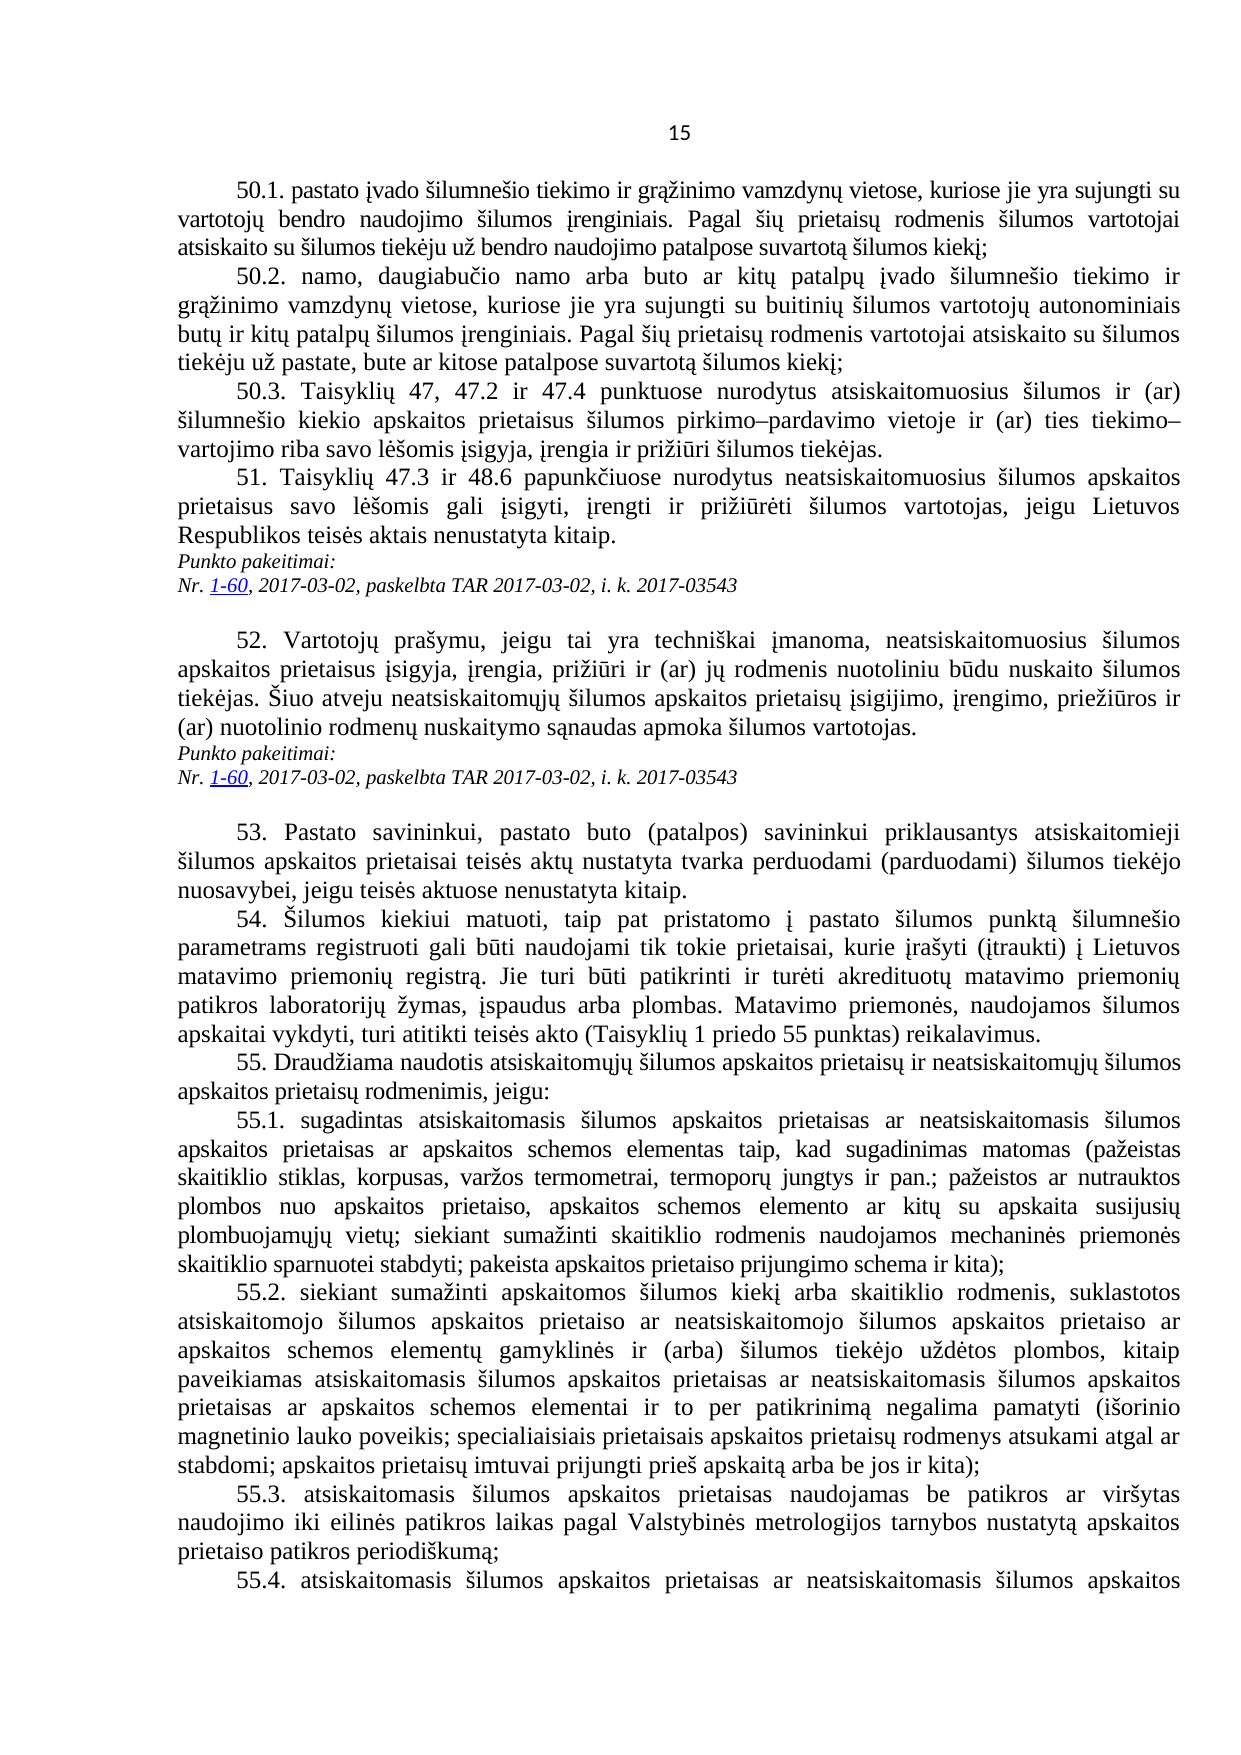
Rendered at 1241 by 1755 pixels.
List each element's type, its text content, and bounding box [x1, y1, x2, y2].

text 55.2. siekiant sumažinti apskaitomos šilumos kiekį arba skaitiklio rodmenis, suklastotos atsiskaitomojo šilumos apskaitos prietaiso ar neatsiskaitomojo šilumos apskaitos prietaiso ar apskaitos schemos elementų gamyklinės ir (arba) šilumos tiekėjo uždėtos plombos, kitaip paveikiamas atsiskaitomasis šilumos apskaitos prietaisas ar neatsiskaitomasis šilumos apskaitos prietaisas ar apskaitos schemos elementai ir to per patikrinimą negalima pamatyti (išorinio magnetinio lauko poveikis; specialiaisiais prietaisais apskaitos prietaisų rodmenys atsukami atgal ar stabdomi; apskaitos prietaisų imtuvai prijungti prieš apskaitą arba be jos ir kita); [177, 1277, 1181, 1479]
text Nr. 1-60, 2017-03-02, paskelbta TAR 2017-03-02, i. k. 2017-03543 [177, 573, 1181, 597]
text 55. Draudžiama naudotis atsiskaitomųjų šilumos apskaitos prietaisų ir neatsiskaitomųjų šilumos apskaitos prietaisų rodmenimis, jeigu: [177, 1047, 1181, 1105]
text 55.1. sugadintas atsiskaitomasis šilumos apskaitos prietaisas ar neatsiskaitomasis šilumos apskaitos prietaisas ar apskaitos schemos elementas taip, kad sugadinimas matomas (pažeistas skaitiklio stiklas, korpusas, varžos termometrai, termoporų jungtys ir pan.; pažeistos ar nutrauktos plombos nuo apskaitos prietaiso, apskaitos schemos elemento ar kitų su apskaita susijusių plombuojamųjų vietų; siekiant sumažinti skaitiklio rodmenis naudojamos mechaninės priemonės skaitiklio sparnuotei stabdyti; pakeista apskaitos prietaiso prijungimo schema ir kita); [177, 1105, 1181, 1277]
text 50.3. Taisyklių 47, 47.2 ir 47.4 punktuose nurodytus atsiskaitomuosius šilumos ir (ar) šilumnešio kiekio apskaitos prietaisus šilumos pirkimo–pardavimo vietoje ir (ar) ties tiekimo–vartojimo riba savo lėšomis įsigyja, įrengia ir prižiūri šilumos tiekėjas. [177, 376, 1181, 462]
text 50.1. pastato įvado šilumnešio tiekimo ir grąžinimo vamzdynų vietose, kuriose jie yra sujungti su vartotojų bendro naudojimo šilumos įrenginiais. Pagal šių prietaisų rodmenis šilumos vartotojai atsiskaito su šilumos tiekėju už bendro naudojimo patalpose suvartotą šilumos kiekį; [177, 175, 1181, 261]
text 54. Šilumos kiekiui matuoti, taip pat pristatomo į pastato šilumos punktą šilumnešio parametrams registruoti gali būti naudojami tik tokie prietaisai, kurie įrašyti (įtraukti) į Lietuvos matavimo priemonių registrą. Jie turi būti patikrinti ir turėti akredituotų matavimo priemonių patikros laboratorijų žymas, įspaudus arba plombas. Matavimo priemonės, naudojamos šilumos apskaitai vykdyti, turi atitikti teisės akto (Taisyklių 1 priedo 55 punktas) reikalavimus. [177, 904, 1181, 1047]
text 50.2. namo, daugiabučio namo arba buto ar kitų patalpų įvado šilumnešio tiekimo ir grąžinimo vamzdynų vietose, kuriose jie yra sujungti su buitinių šilumos vartotojų autonominiais butų ir kitų patalpų šilumos įrenginiais. Pagal šių prietaisų rodmenis vartotojai atsiskaito su šilumos tiekėju už pastate, bute ar kitose patalpose suvartotą šilumos kiekį; [177, 261, 1181, 376]
text 55.4. atsiskaitomasis šilumos apskaitos prietaisas ar neatsiskaitomasis šilumos apskaitos [177, 1565, 1181, 1594]
text 55.3. atsiskaitomasis šilumos apskaitos prietaisas naudojamas be patikros ar viršytas naudojimo iki eilinės patikros laikas pagal Valstybinės metrologijos tarnybos nustatytą apskaitos prietaiso patikros periodiškumą; [177, 1479, 1181, 1565]
text Nr. 1-60, 2017-03-02, paskelbta TAR 2017-03-02, i. k. 2017-03543 [177, 764, 1181, 789]
text 51. Taisyklių 47.3 ir 48.6 papunkčiuose nurodytus neatsiskaitomuosius šilumos apskaitos prietaisus savo lėšomis gali įsigyti, įrengti ir prižiūrėti šilumos vartotojas, jeigu Lietuvos Respublikos teisės aktais nenustatyta kitaip. [177, 462, 1181, 549]
text 52. Vartotojų prašymu, jeigu tai yra techniškai įmanoma, neatsiskaitomuosius šilumos apskaitos prietaisus įsigyja, įrengia, prižiūri ir (ar) jų rodmenis nuotoliniu būdu nuskaito šilumos tiekėjas. Šiuo atveju neatsiskaitomųjų šilumos apskaitos prietaisų įsigijimo, įrengimo, priežiūros ir (ar) nuotolinio rodmenų nuskaitymo sąnaudas apmoka šilumos vartotojas. [177, 626, 1181, 741]
text Punkto pakeitimai: [177, 549, 1181, 573]
text Punkto pakeitimai: [177, 741, 1181, 764]
text 53. Pastato savininkui, pastato buto (patalpos) savininkui priklausantys atsiskaitomieji šilumos apskaitos prietaisai teisės aktų nustatyta tvarka perduodami (parduodami) šilumos tiekėjo nuosavybei, jeigu teisės aktuose nenustatyta kitaip. [177, 817, 1181, 904]
